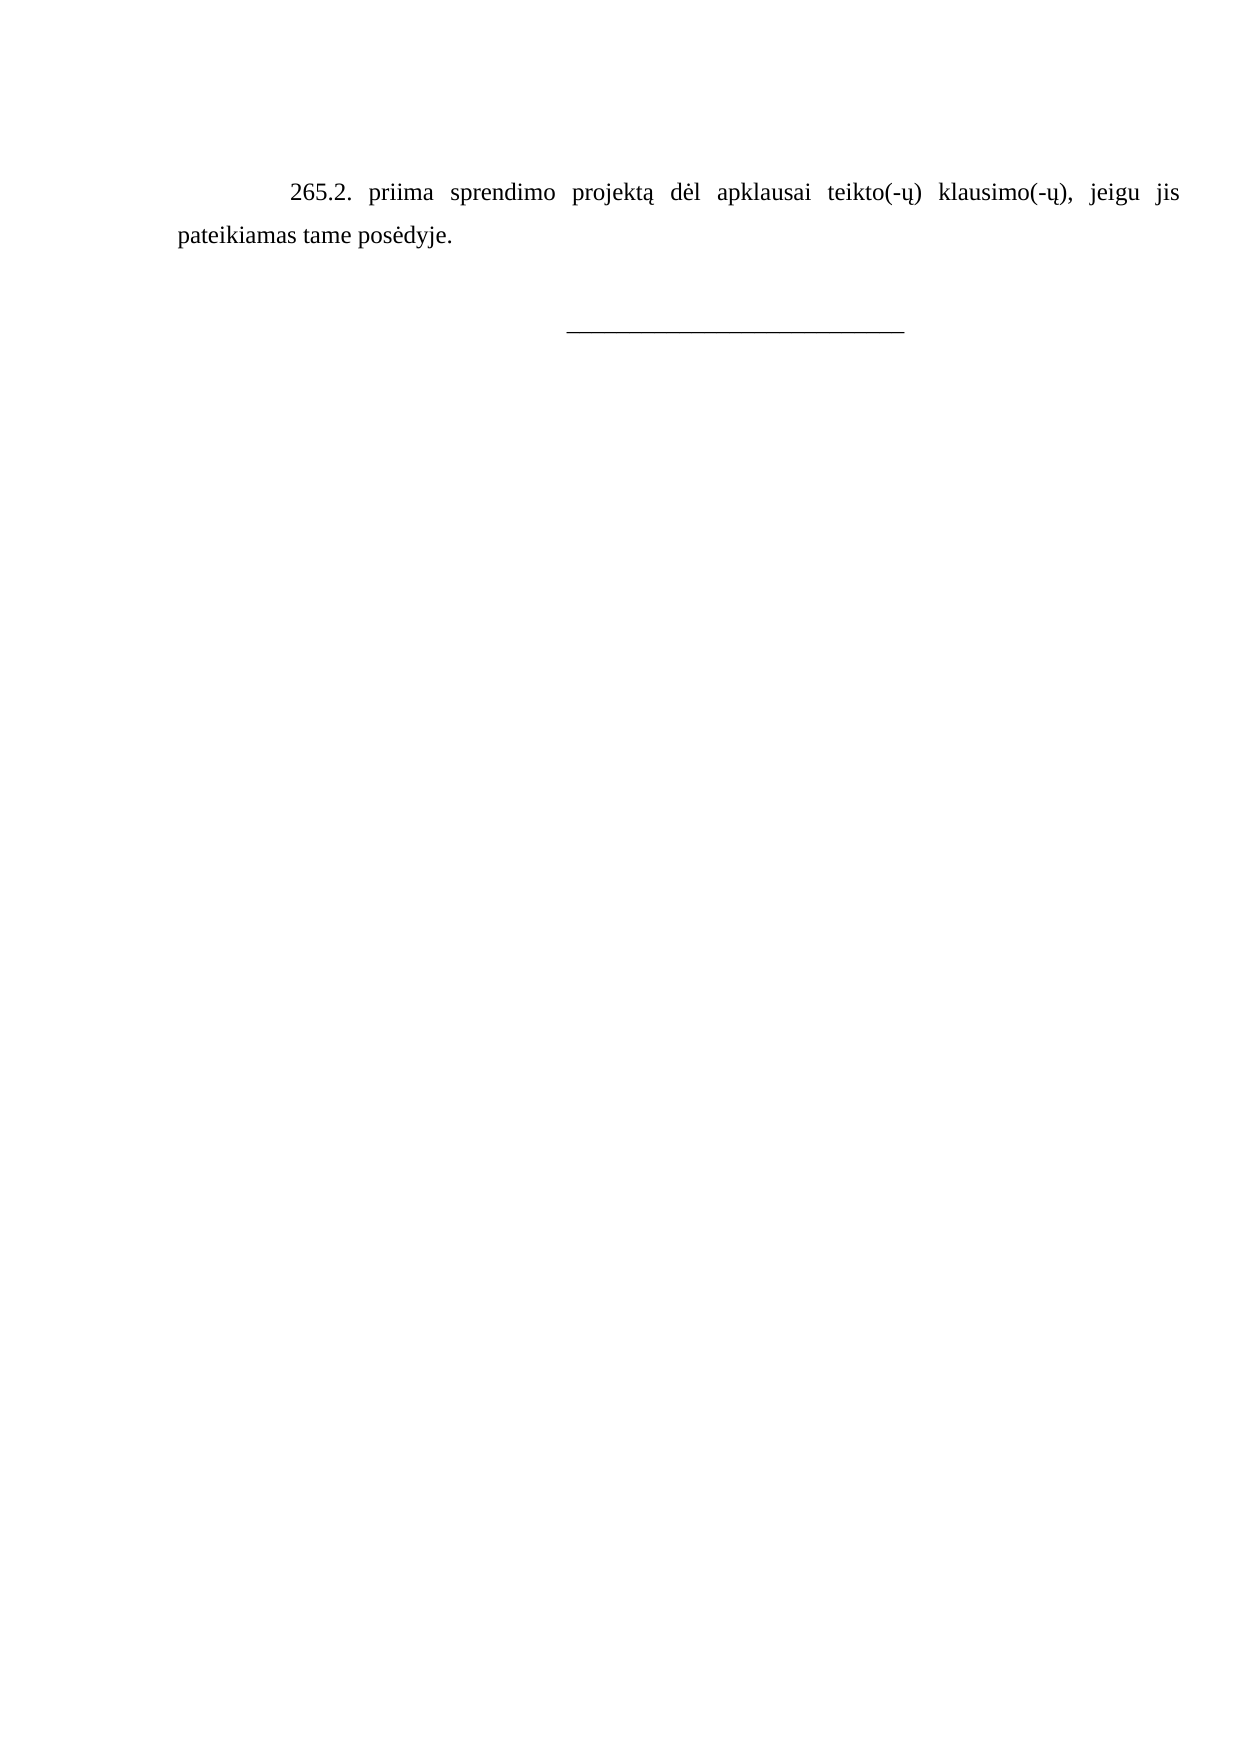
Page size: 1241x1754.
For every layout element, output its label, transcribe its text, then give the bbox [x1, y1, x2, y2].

text ___________________________ [177, 307, 1181, 335]
text 265.2. priima sprendimo projektą dėl apklausai teikto(-ų) klausimo(-ų), jeigu jis pateikiamas tame posėdyje. [177, 177, 1181, 249]
